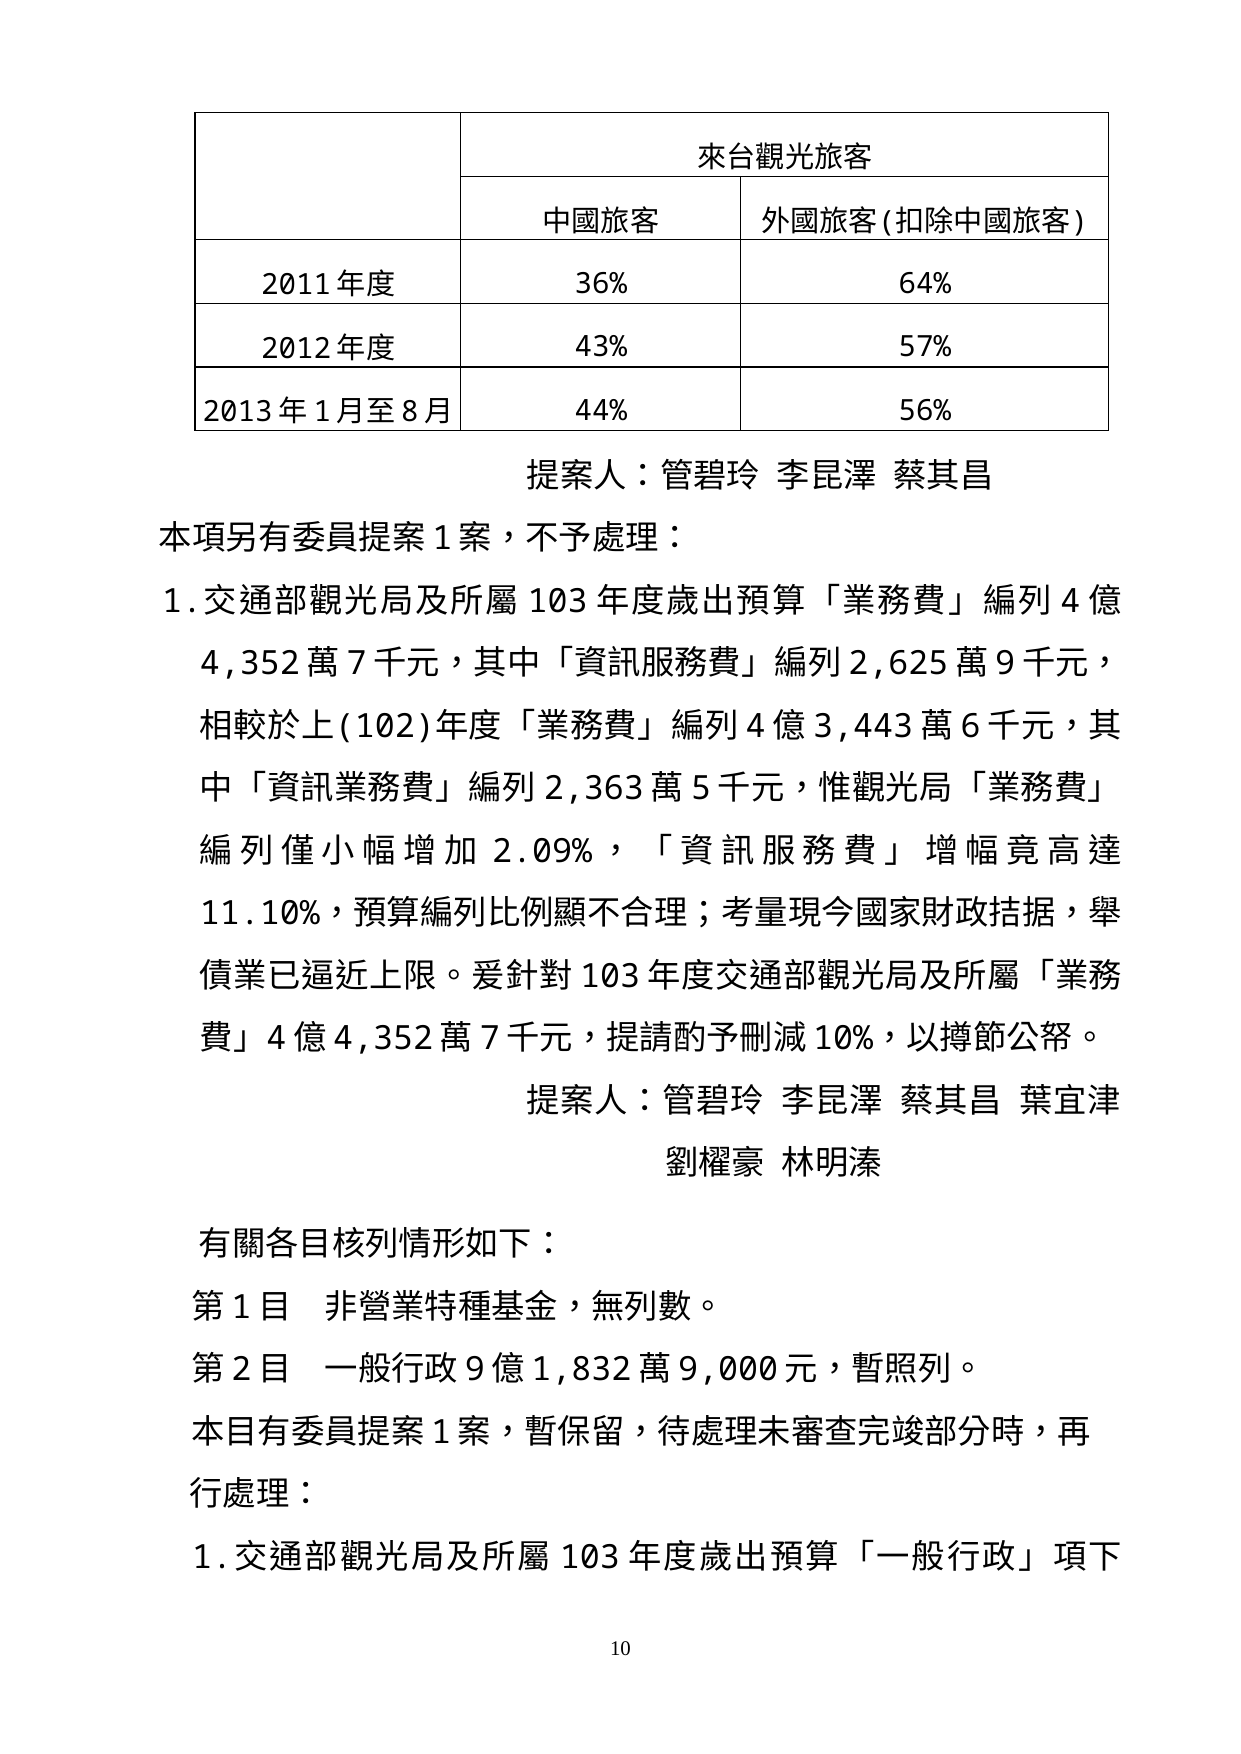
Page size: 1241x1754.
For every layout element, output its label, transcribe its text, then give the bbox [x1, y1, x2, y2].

text 提案人：管碧玲 李昆澤 蔡其昌 [526, 431, 1122, 493]
table_cell 57% [741, 304, 1108, 366]
table_cell 43% [461, 304, 740, 366]
text 1.交通部觀光局及所屬103年度歲出預算「一般行政」項下「設備及投資」編列3,260千元，內容為資訊軟硬體設備之汰換。查近三年該科目均固定編列內容相同之資訊設備汰換（詳下表），雖自101年5,266千元、102年3,288千元，降至103年3,260千元，但觀光局每年均固定汰換個人電腦、伺服器主機、雷射印表機及駐外辦事處筆記型電腦等設備，恐有浪費公帑之虞，爰針對103年度交通部觀光局及所屬「一般行政」項下「設備及投資」3,260千元，提請酌予刪減20%，以撙節公帑。 [192, 1512, 1122, 1575]
table_cell 64% [741, 240, 1108, 303]
table_cell 36% [461, 240, 740, 303]
table_cell 2011年度 [196, 240, 460, 303]
table_cell 中國旅客 [461, 177, 740, 239]
table_cell 外國旅客(扣除中國旅客) [741, 177, 1108, 239]
text 1.交通部觀光局及所屬103年度歲出預算「業務費」編列4億4,352萬7千元，其中「資訊服務費」編列2,625萬9千元，相較於上(102)年度「業務費」編列4億3,443萬6千元，其中「資訊業務費」編列2,363萬5千元，惟觀光局「業務費」編列僅小幅增加2.09%，「資訊服務費」增幅竟高達11.10%，預算編列比例顯不合理；考量現今國家財政拮据，舉債業已逼近上限。爰針對103年度交通部觀光局及所屬「業務費」4億4,352萬7千元，提請酌予刪減10%，以撙節公帑。 [162, 556, 1122, 1056]
table_cell 44% [461, 368, 740, 430]
text 第1目 非營業特種基金，無列數。 [191, 1262, 1122, 1325]
text 本項另有委員提案1案，不予處理： [159, 493, 1122, 556]
table_cell 來台觀光旅客 [461, 113, 1108, 176]
table_cell 2012年度 [196, 304, 460, 366]
table_cell 2013年1月至8月 [196, 368, 460, 430]
table_cell 56% [741, 368, 1108, 430]
text 第2目 一般行政9億1,832萬9,000元，暫照列。 [191, 1325, 1122, 1387]
table_cell [196, 113, 460, 239]
text 提案人：管碧玲 李昆澤 蔡其昌 葉宜津劉櫂豪 林明溱 [526, 1056, 1122, 1181]
text 本目有委員提案1案，暫保留，待處理未審查完竣部分時，再行處理： [189, 1387, 1122, 1512]
text 有關各目核列情形如下： [159, 1200, 1122, 1262]
